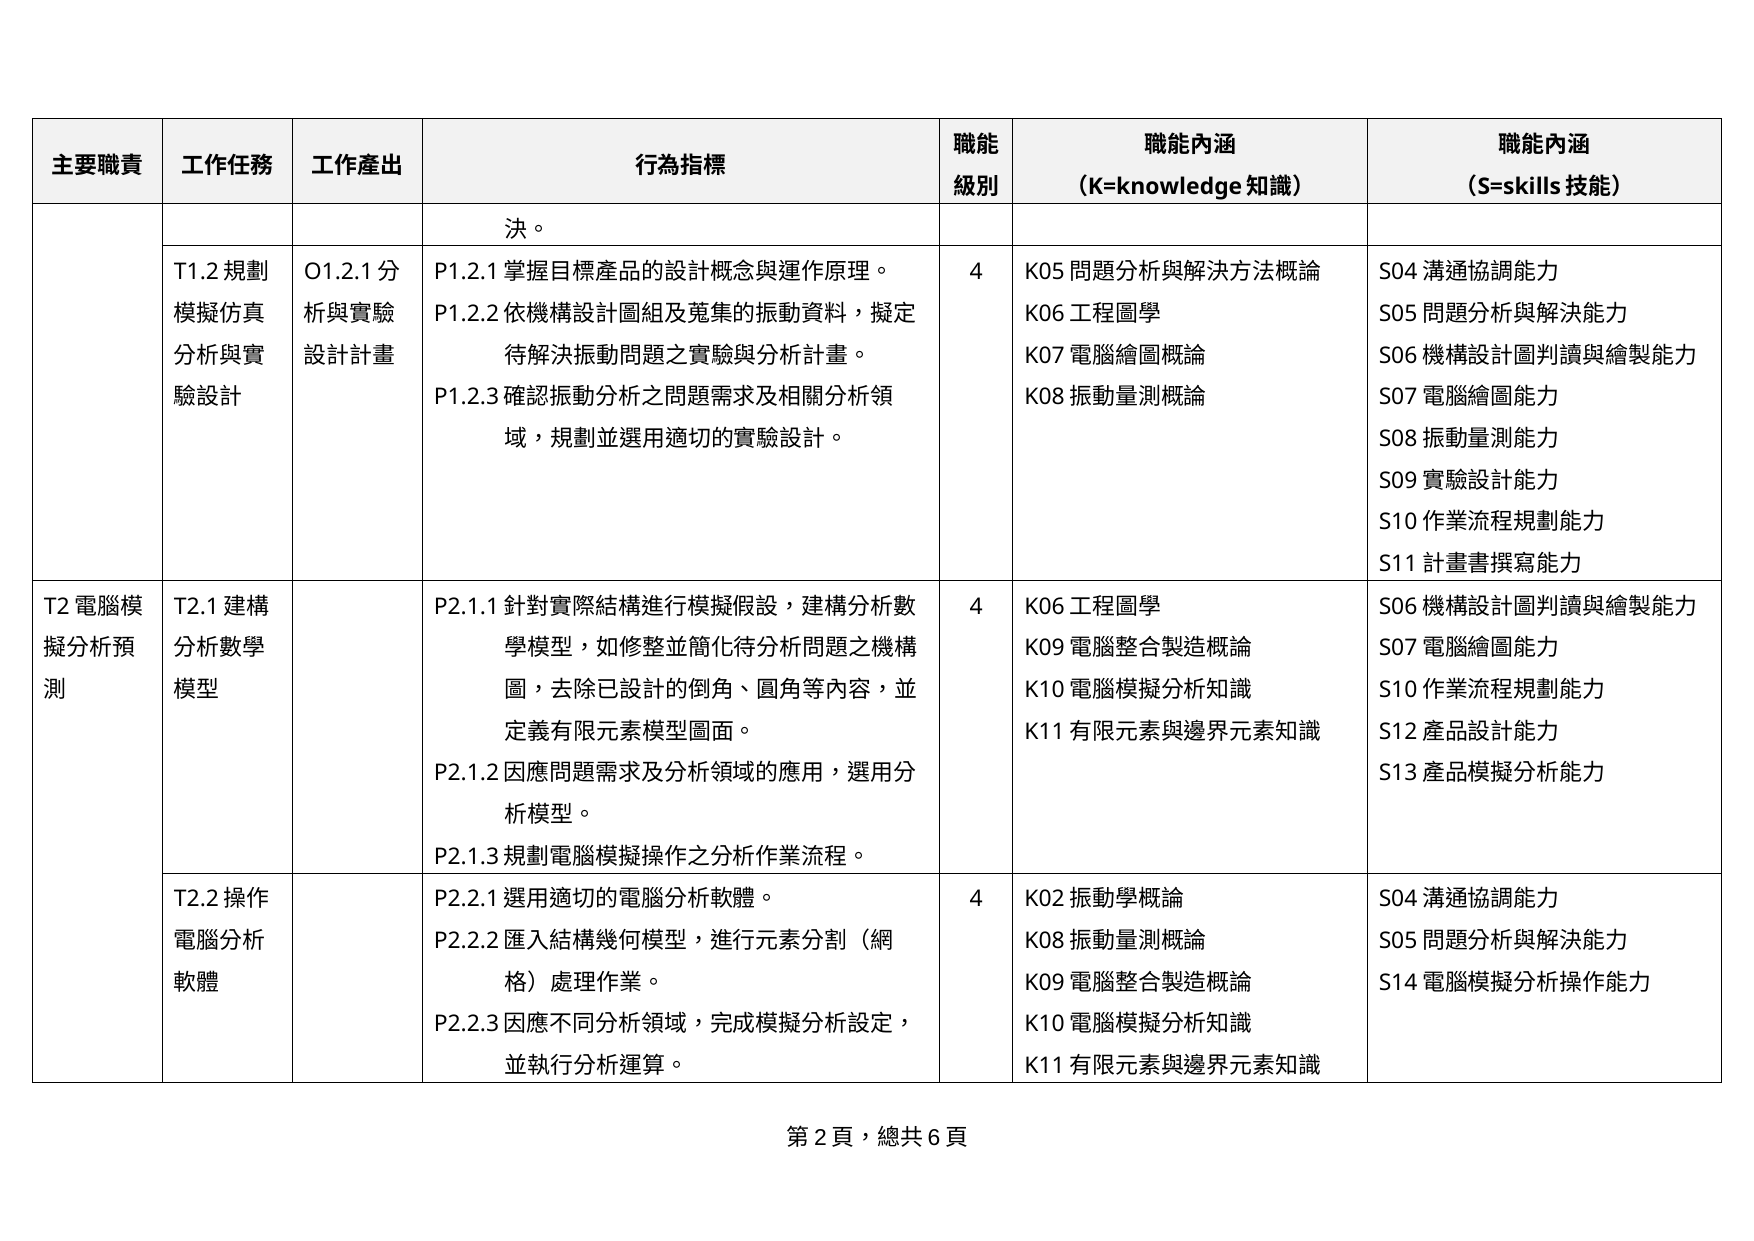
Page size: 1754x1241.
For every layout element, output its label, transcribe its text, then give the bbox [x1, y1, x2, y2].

table_cell K05問題分析與解決方法概論 K06工程圖學 K07電腦繪圖概論 K08振動量測概論 [1013, 246, 1367, 580]
table_cell 決。 [423, 204, 939, 245]
table_cell P1.2.1掌握目標產品的設計概念與運作原理。 P1.2.2依機構設計圖組及蒐集的振動資料，擬定待解決振動問題之實驗與分析計畫。 P1.2.3確認振動分析之問題需求及相關分析領域，規劃並選用適切的實驗設計。 [423, 246, 939, 580]
table_cell 4 [940, 246, 1012, 580]
table_cell S04溝通協調能力 S05問題分析與解決能力 S14電腦模擬分析操作能力 [1368, 874, 1721, 1082]
table_cell T1.2規劃模擬仿真分析與實驗設計 [163, 246, 292, 580]
table_cell [293, 581, 422, 872]
table_header 主要職責 [33, 119, 162, 203]
table_cell S04溝通協調能力 S05問題分析與解決能力 S06機構設計圖判讀與繪製能力 S07電腦繪圖能力 S08振動量測能力 S09實驗設計能力 S10作業流程規劃能力 S11計畫書撰寫能力 [1368, 246, 1721, 580]
table_cell 4 [940, 874, 1012, 1082]
table_header 工作產出 [293, 119, 422, 203]
table_header 職能內涵 （S=skills技能） [1368, 119, 1721, 203]
table_header 職能內涵 （K=knowledge知識） [1013, 119, 1367, 203]
table_header 行為指標 [423, 119, 939, 203]
table_cell S06機構設計圖判讀與繪製能力 S07電腦繪圖能力 S10作業流程規劃能力 S12產品設計能力 S13產品模擬分析能力 [1368, 581, 1721, 872]
table_header 工作任務 [163, 119, 292, 203]
table_header 職能 級別 [940, 119, 1012, 203]
table_cell T2.2操作電腦分析軟體 [163, 874, 292, 1082]
table_cell P2.2.1選用適切的電腦分析軟體。 P2.2.2匯入結構幾何模型，進行元素分割（網格）處理作業。 P2.2.3因應不同分析領域，完成模擬分析設定，並執行分析運算。 [423, 874, 939, 1082]
table_cell [293, 204, 422, 245]
table_cell [1368, 204, 1721, 245]
table_cell [163, 204, 292, 245]
table_cell K06工程圖學 K09電腦整合製造概論 K10電腦模擬分析知識 K11有限元素與邊界元素知識 [1013, 581, 1367, 872]
table_cell [33, 204, 162, 580]
table_cell K02振動學概論 K08振動量測概論 K09電腦整合製造概論 K10電腦模擬分析知識 K11有限元素與邊界元素知識 [1013, 874, 1367, 1082]
table_cell 4 [940, 581, 1012, 872]
table_cell T2電腦模擬分析預測 [33, 581, 162, 1082]
table_cell P2.1.1針對實際結構進行模擬假設，建構分析數學模型，如修整並簡化待分析問題之機構圖，去除已設計的倒角、圓角等內容，並定義有限元素模型圖面。 P2.1.2因應問題需求及分析領域的應用，選用分析模型。 P2.1.3規劃電腦模擬操作之分析作業流程。 [423, 581, 939, 872]
table_cell [293, 874, 422, 1082]
table_cell [940, 204, 1012, 245]
table_cell [1013, 204, 1367, 245]
table_cell O1.2.1分析與實驗設計計畫 [293, 246, 422, 580]
table_cell T2.1建構分析數學模型 [163, 581, 292, 872]
